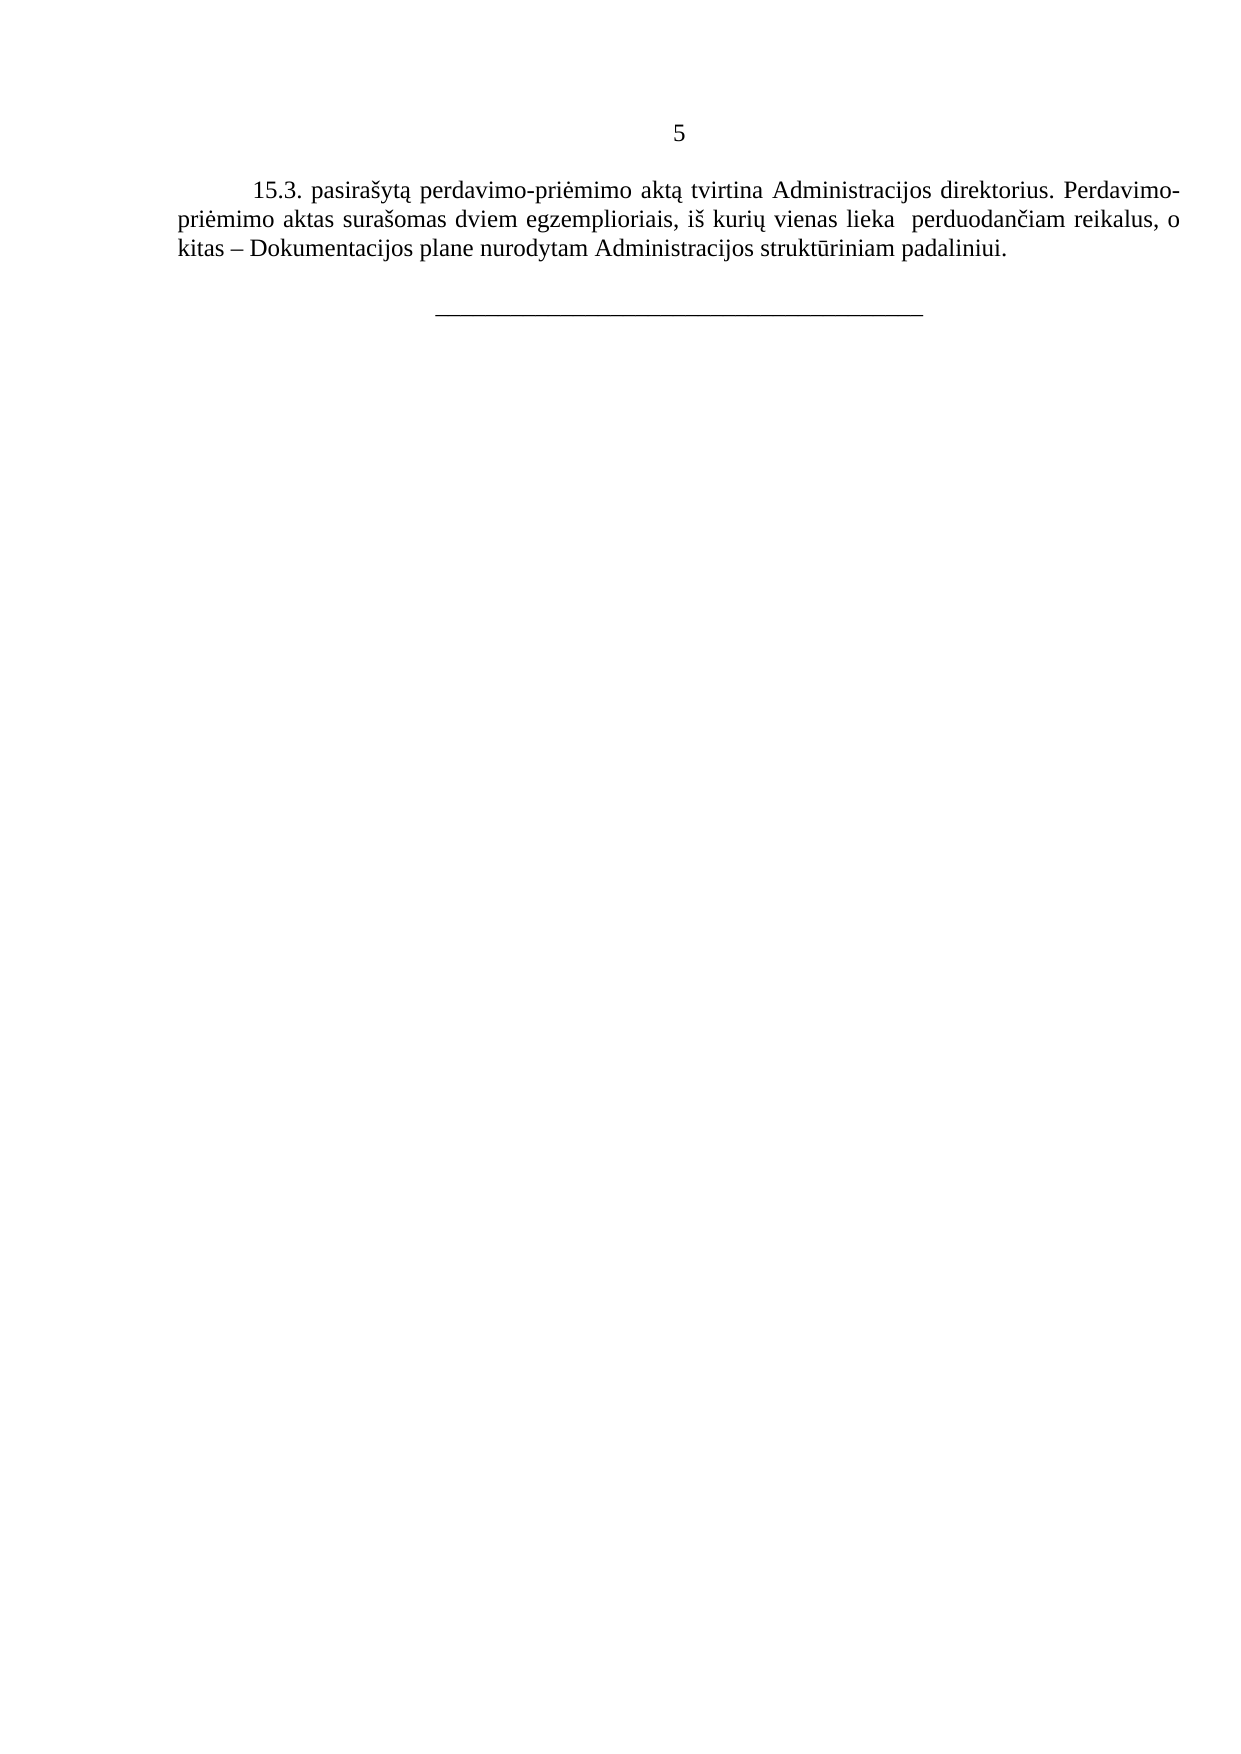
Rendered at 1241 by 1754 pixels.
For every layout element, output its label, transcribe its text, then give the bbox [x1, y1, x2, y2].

text _______________________________________ [177, 291, 1181, 319]
text 15.3. pasirašytą perdavimo-priėmimo aktą tvirtina Administracijos direktorius. Perdavimo-priėmimo aktas surašomas dviem egzemplioriais, iš kurių vienas lieka perduodančiam reikalus, o kitas – Dokumentacijos plane nurodytam Administracijos struktūriniam padaliniui. [177, 176, 1181, 262]
